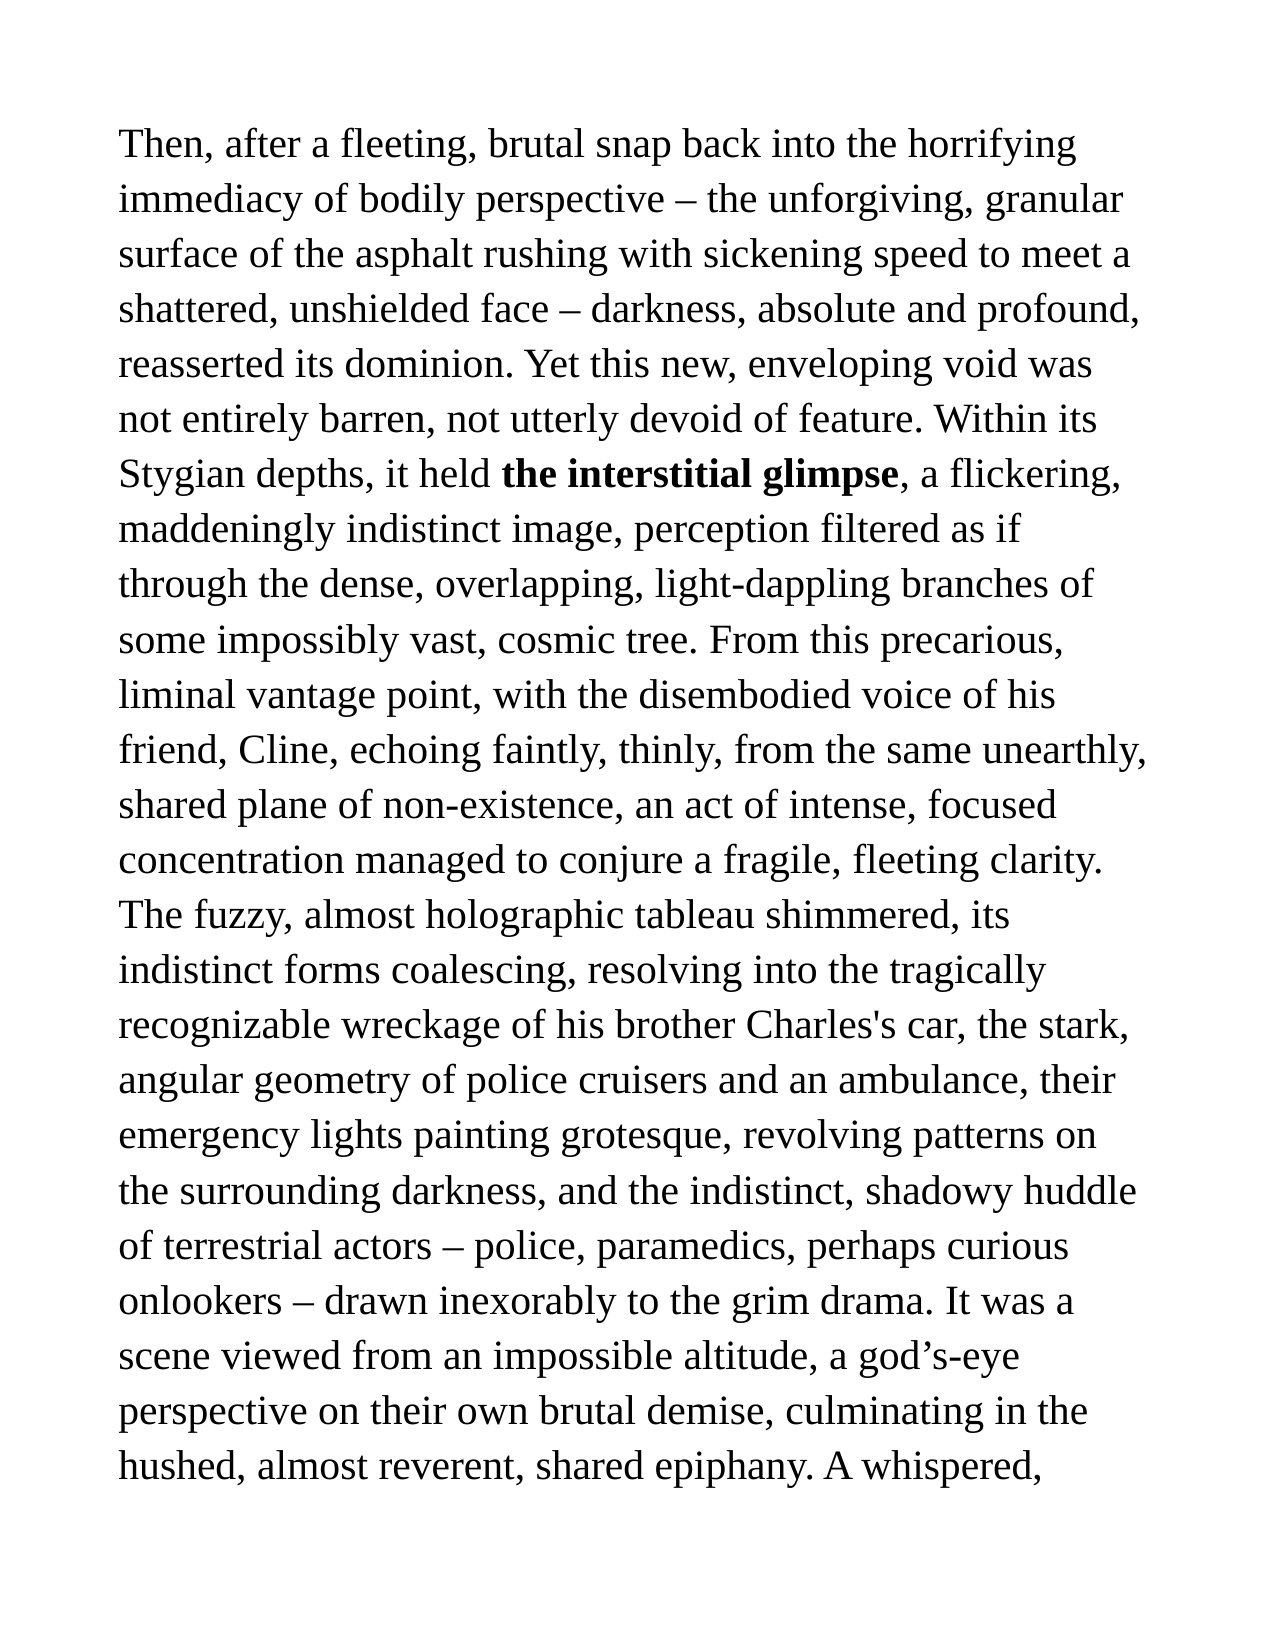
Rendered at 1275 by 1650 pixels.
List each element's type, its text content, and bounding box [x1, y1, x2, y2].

text Then, after a fleeting, brutal snap back into the horrifying immediacy of bodily perspective – the unforgiving, granular surface of the asphalt rushing with sickening speed to meet a shattered, unshielded face – darkness, absolute and profound, reasserted its dominion. Yet this new, enveloping void was not entirely barren, not utterly devoid of feature. Within its Stygian depths, it held the interstitial glimpse, a flickering, maddeningly indistinct image, perception filtered as if through the dense, overlapping, light-dappling branches of some impossibly vast, cosmic tree. From this precarious, liminal vantage point, with the disembodied voice of his friend, Cline, echoing faintly, thinly, from the same unearthly, shared plane of non-existence, an act of intense, focused concentration managed to conjure a fragile, fleeting clarity. The fuzzy, almost holographic tableau shimmered, its indistinct forms coalescing, resolving into the tragically recognizable wreckage of his brother Charles's car, the stark, angular geometry of police cruisers and an ambulance, their emergency lights painting grotesque, revolving patterns on the surrounding darkness, and the indistinct, shadowy huddle of terrestrial actors – police, paramedics, perhaps curious onlookers – drawn inexorably to the grim drama. It was a scene viewed from an impossible altitude, a god’s-eye perspective on their own brutal demise, culminating in the hushed, almost reverent, shared epiphany. A whispered, [118, 118, 1157, 1488]
